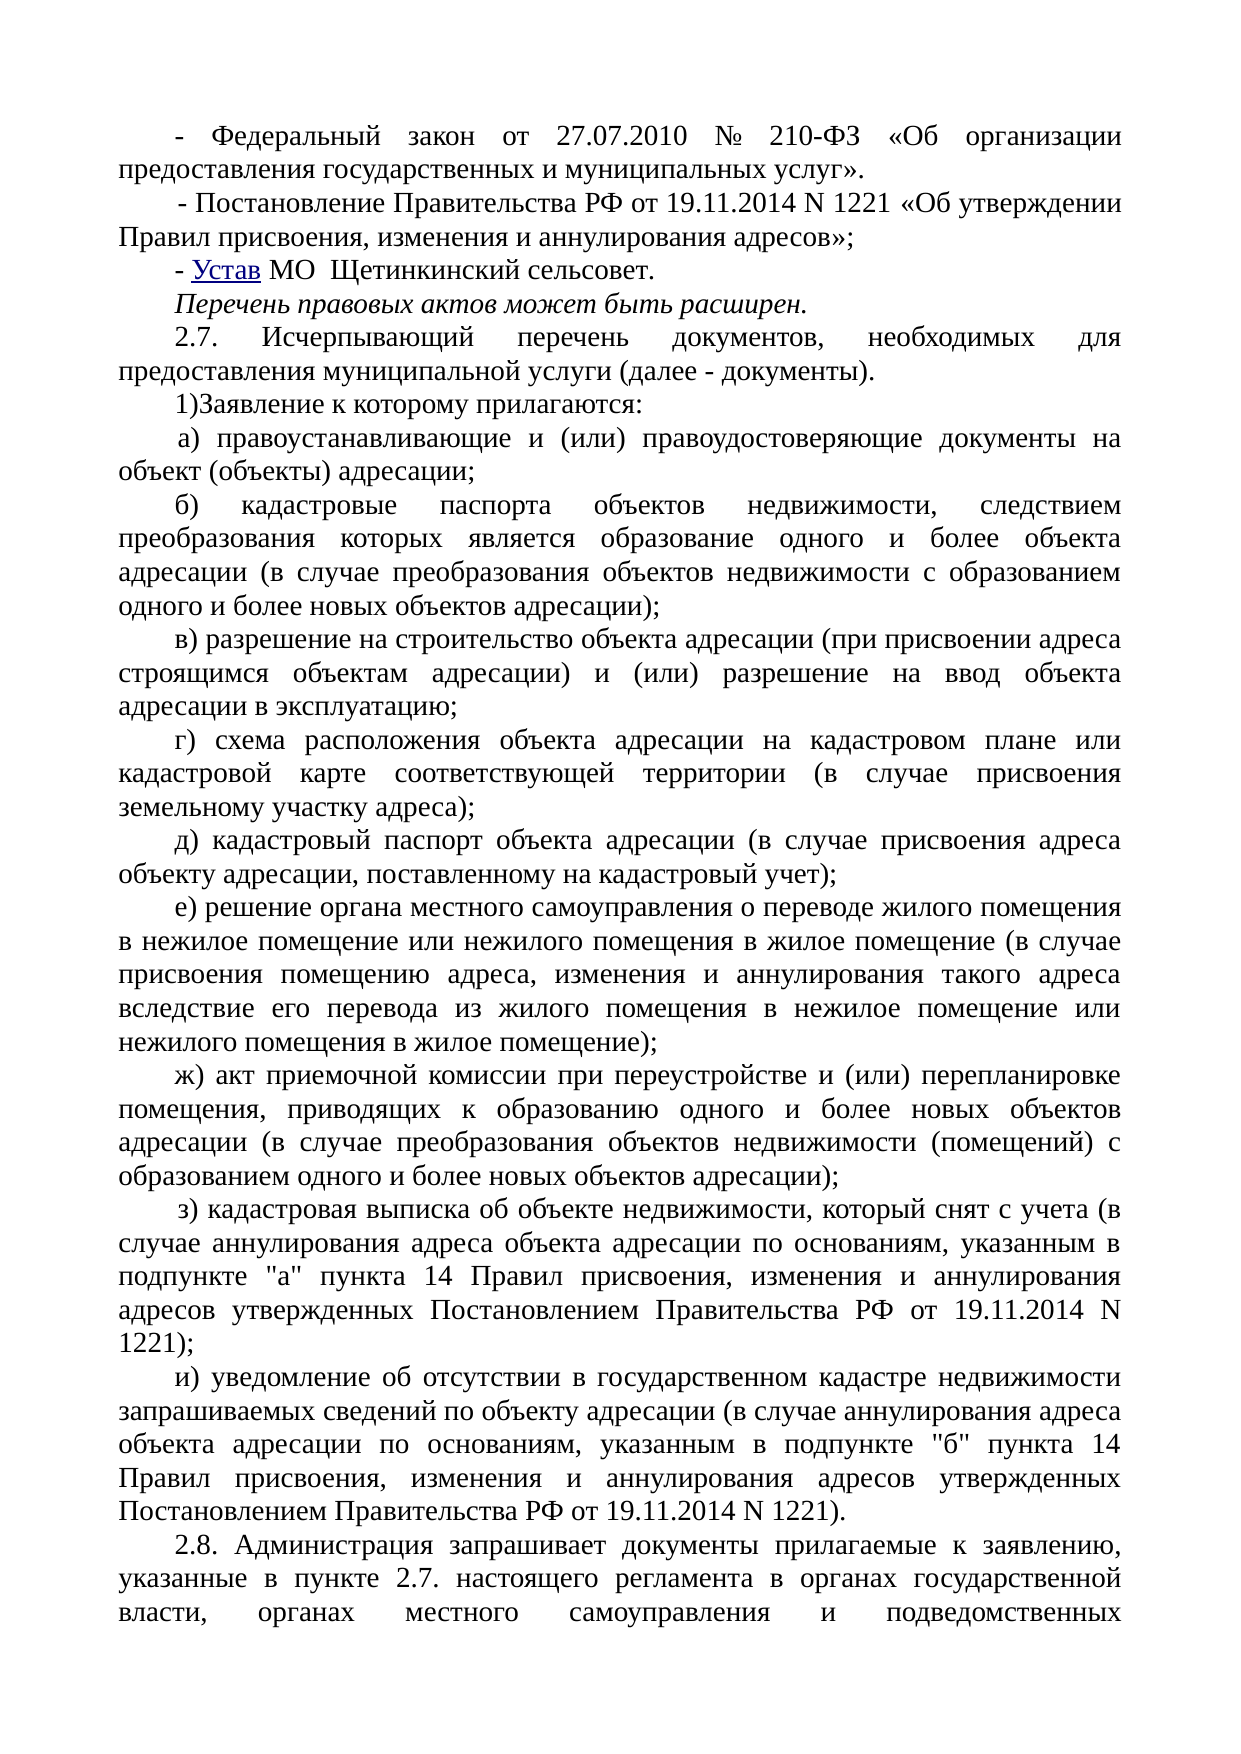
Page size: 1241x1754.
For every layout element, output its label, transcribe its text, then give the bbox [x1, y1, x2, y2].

text - Постановление Правительства РФ от 19.11.2014 N 1221 «Об утверждении Правил присвоения, изменения и аннулирования адресов»; [118, 185, 1122, 252]
text е) решение органа местного самоуправления о переводе жилого помещения в нежилое помещение или нежилого помещения в жилое помещение (в случае присвоения помещению адреса, изменения и аннулирования такого адреса вследствие его перевода из жилого помещения в нежилое помещение или нежилого помещения в жилое помещение); [118, 889, 1122, 1057]
text б) кадастровые паспорта объектов недвижимости, следствием преобразования которых является образование одного и более объекта адресации (в случае преобразования объектов недвижимости с образованием одного и более новых объектов адресации); [118, 487, 1122, 621]
text Перечень правовых актов может быть расширен. [118, 286, 1122, 319]
text а) правоустанавливающие и (или) правоудостоверяющие документы на объект (объекты) адресации; [118, 420, 1122, 487]
text з) кадастровая выписка об объекте недвижимости, который снят с учета (в случае аннулирования адреса объекта адресации по основаниям, указанным в подпункте "а" пункта 14 Правил присвоения, изменения и аннулирования адресов утвержденных Постановлением Правительства РФ от 19.11.2014 N 1221); [118, 1191, 1122, 1359]
text в) разрешение на строительство объекта адресации (при присвоении адреса строящимся объектам адресации) и (или) разрешение на ввод объекта адресации в эксплуатацию; [118, 621, 1122, 722]
text - Федеральный закон от 27.07.2010 № 210-ФЗ «Об организации предоставления государственных и муниципальных услуг». [118, 118, 1122, 185]
text 1)Заявление к которому прилагаются: [118, 386, 1122, 420]
text 2.8. Администрация запрашивает документы прилагаемые к заявлению, указанные в пункте 2.7. настоящего регламента в органах государственной власти, органах местного самоуправления и подведомственных [118, 1527, 1122, 1627]
text ж) акт приемочной комиссии при переустройстве и (или) перепланировке помещения, приводящих к образованию одного и более новых объектов адресации (в случае преобразования объектов недвижимости (помещений) с образованием одного и более новых объектов адресации); [118, 1057, 1122, 1191]
text 2.7. Исчерпывающий перечень документов, необходимых для предоставления муниципальной услуги (далее - документы). [118, 319, 1122, 386]
text и) уведомление об отсутствии в государственном кадастре недвижимости запрашиваемых сведений по объекту адресации (в случае аннулирования адреса объекта адресации по основаниям, указанным в подпункте "б" пункта 14 Правил присвоения, изменения и аннулирования адресов утвержденных Постановлением Правительства РФ от 19.11.2014 N 1221). [118, 1359, 1122, 1527]
text - Устав МО Щетинкинский сельсовет. [118, 252, 1122, 286]
text г) схема расположения объекта адресации на кадастровом плане или кадастровой карте соответствующей территории (в случае присвоения земельному участку адреса); [118, 722, 1122, 822]
text д) кадастровый паспорт объекта адресации (в случае присвоения адреса объекту адресации, поставленному на кадастровый учет); [118, 822, 1122, 889]
